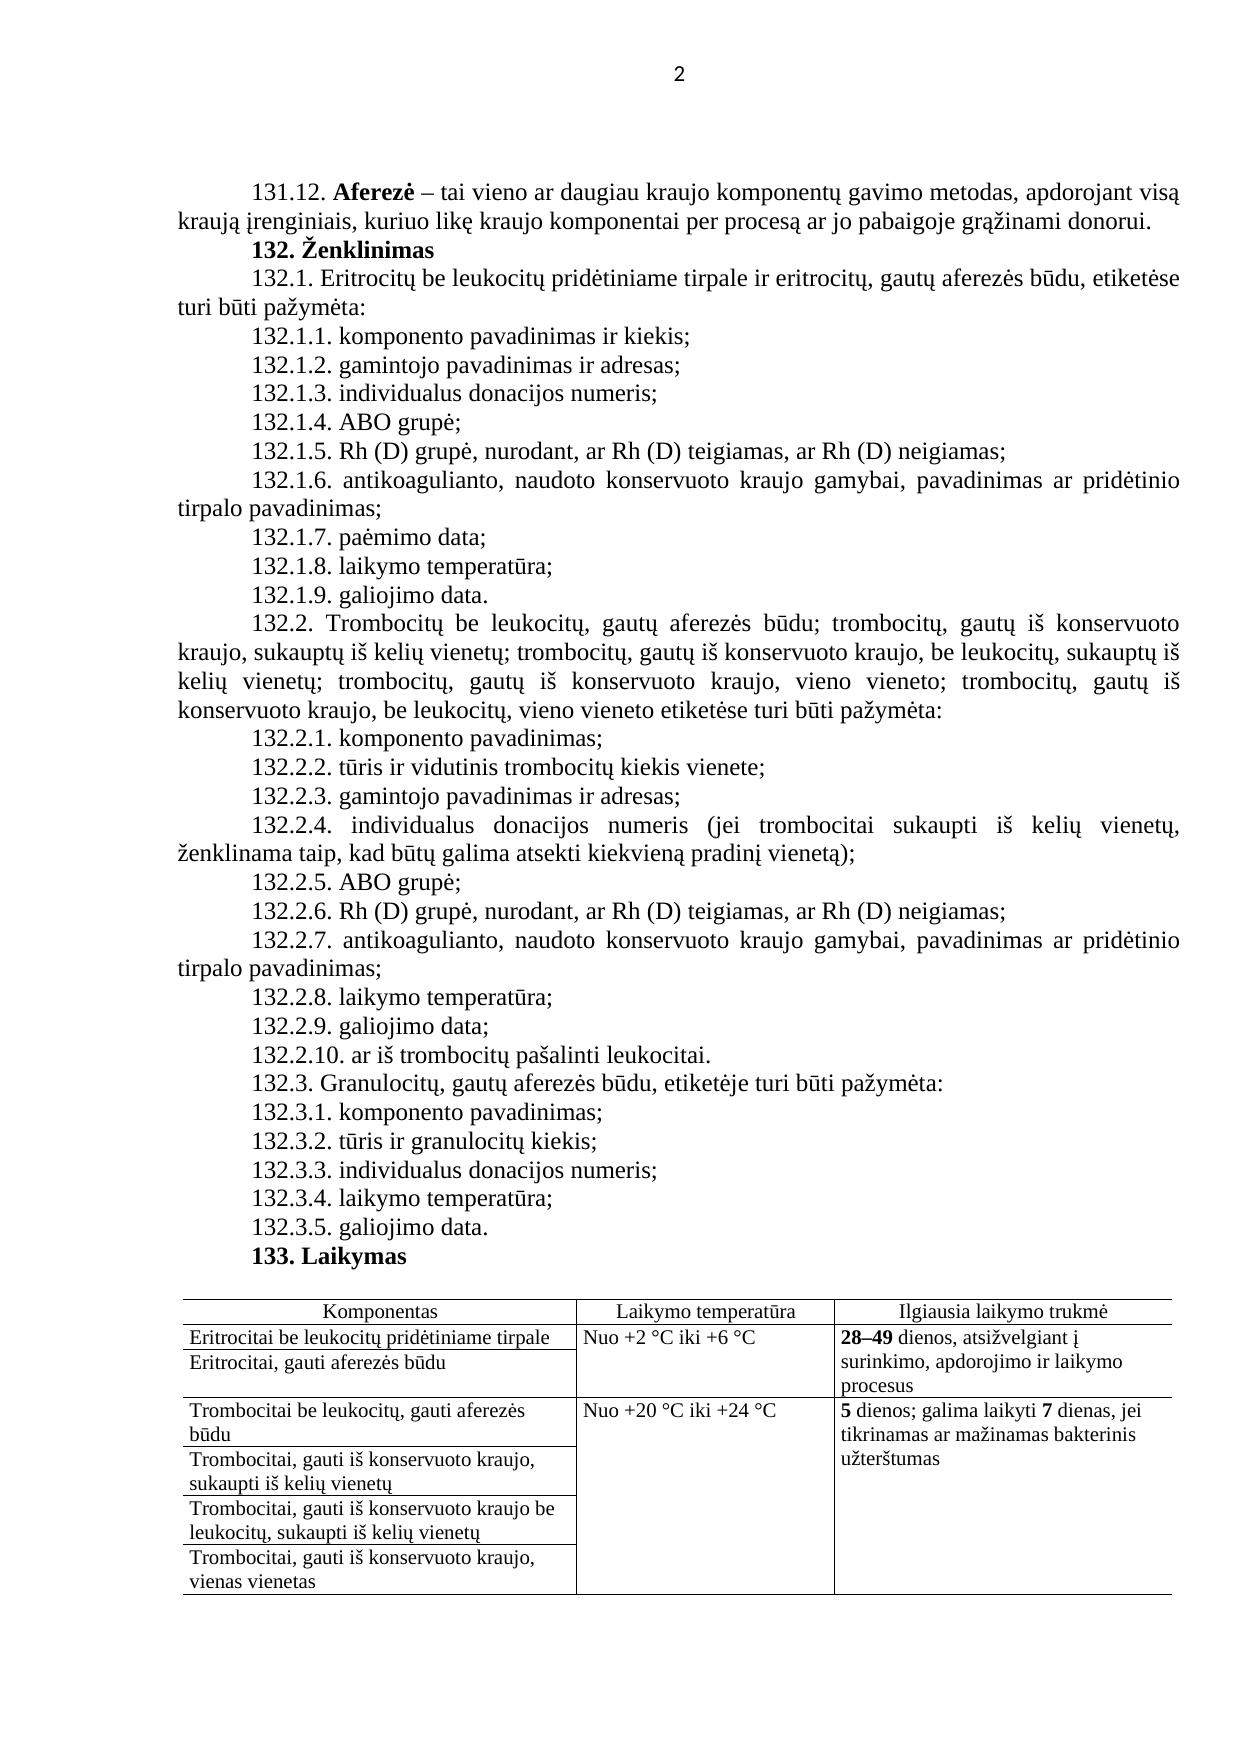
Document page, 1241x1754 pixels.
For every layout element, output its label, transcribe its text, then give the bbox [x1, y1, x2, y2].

table_cell Trombocitai be leukocitų, gauti aferezės būdu [183, 1398, 576, 1446]
text 132.2.3. gamintojo pavadinimas ir adresas; [177, 781, 1181, 810]
table_cell Eritrocitai, gauti aferezės būdu [183, 1350, 576, 1397]
text 132.1.7. paėmimo data; [177, 522, 1181, 551]
text 132. Ženklinimas [177, 235, 1181, 263]
table_header Laikymo temperatūra [577, 1300, 834, 1323]
table_cell Trombocitai, gauti iš konservuoto kraujo be leukocitų, sukaupti iš kelių vienetų [183, 1496, 576, 1544]
text 132.1.2. gamintojo pavadinimas ir adresas; [177, 350, 1181, 378]
text 132.2.10. ar iš trombocitų pašalinti leukocitai. [177, 1040, 1181, 1068]
text 132.3.3. individualus donacijos numeris; [177, 1155, 1181, 1183]
text 132.3.4. laikymo temperatūra; [177, 1183, 1181, 1212]
text 132.3.5. galiojimo data. [177, 1212, 1181, 1241]
table_cell Nuo +20 °C iki +24 °C [577, 1398, 834, 1593]
table_cell Nuo +2 °C iki +6 °C [577, 1325, 834, 1397]
table_cell Trombocitai, gauti iš konservuoto kraujo, vienas vienetas [183, 1545, 576, 1593]
text 132.2.2. tūris ir vidutinis trombocitų kiekis vienete; [177, 752, 1181, 781]
text 132.1.4. ABO grupė; [177, 407, 1181, 436]
text 132.2.6. Rh (D) grupė, nurodant, ar Rh (D) teigiamas, ar Rh (D) neigiamas; [177, 896, 1181, 925]
table_cell Trombocitai, gauti iš konservuoto kraujo, sukaupti iš kelių vienetų [183, 1447, 576, 1495]
text 132.3.2. tūris ir granulocitų kiekis; [177, 1126, 1181, 1155]
text 132.3. Granulocitų, gautų aferezės būdu, etiketėje turi būti pažymėta: [177, 1068, 1181, 1097]
text 133. Laikymas [177, 1241, 1181, 1270]
text 132.1.9. galiojimo data. [177, 580, 1181, 608]
text 132.2.5. ABO grupė; [177, 867, 1181, 896]
table_cell Eritrocitai be leukocitų pridėtiniame tirpale [183, 1325, 576, 1349]
table_cell 5 dienos; galima laikyti 7 dienas, jei tikrinamas ar mažinamas bakterinis užterštumas [835, 1398, 1172, 1593]
text 132.2. Trombocitų be leukocitų, gautų aferezės būdu; trombocitų, gautų iš konservuoto kraujo, sukauptų iš kelių vienetų; trombocitų, gautų iš konservuoto kraujo, be leukocitų, sukauptų iš kelių vienetų; trombocitų, gautų iš konservuoto kraujo, vieno vieneto; trombocitų, gautų iš konservuoto kraujo, be leukocitų, vieno vieneto etiketėse turi būti pažymėta: [177, 608, 1181, 723]
text 132.1.1. komponento pavadinimas ir kiekis; [177, 321, 1181, 350]
text 132.2.8. laikymo temperatūra; [177, 982, 1181, 1011]
table_header Komponentas [183, 1300, 576, 1323]
text 132.3.1. komponento pavadinimas; [177, 1097, 1181, 1126]
text 131.12. Aferezė – tai vieno ar daugiau kraujo komponentų gavimo metodas, apdorojant visą kraują įrenginiais, kuriuo likę kraujo komponentai per procesą ar jo pabaigoje grąžinami donorui. [177, 177, 1181, 235]
text 132.2.9. galiojimo data; [177, 1011, 1181, 1040]
text 132.2.1. komponento pavadinimas; [177, 723, 1181, 752]
text 132.2.4. individualus donacijos numeris (jei trombocitai sukaupti iš kelių vienetų, ženklinama taip, kad būtų galima atsekti kiekvieną pradinį vienetą); [177, 810, 1181, 867]
text 132.2.7. antikoagulianto, naudoto konservuoto kraujo gamybai, pavadinimas ar pridėtinio tirpalo pavadinimas; [177, 925, 1181, 982]
text 132.1.8. laikymo temperatūra; [177, 551, 1181, 580]
text 132.1.5. Rh (D) grupė, nurodant, ar Rh (D) teigiamas, ar Rh (D) neigiamas; [177, 436, 1181, 465]
table_header Ilgiausia laikymo trukmė [835, 1300, 1172, 1323]
text 132.1. Eritrocitų be leukocitų pridėtiniame tirpale ir eritrocitų, gautų aferezės būdu, etiketėse turi būti pažymėta: [177, 263, 1181, 321]
text 132.1.6. antikoagulianto, naudoto konservuoto kraujo gamybai, pavadinimas ar pridėtinio tirpalo pavadinimas; [177, 465, 1181, 522]
text 132.1.3. individualus donacijos numeris; [177, 378, 1181, 407]
table_cell 28–49 dienos, atsižvelgiant į surinkimo, apdorojimo ir laikymo procesus [835, 1325, 1172, 1397]
